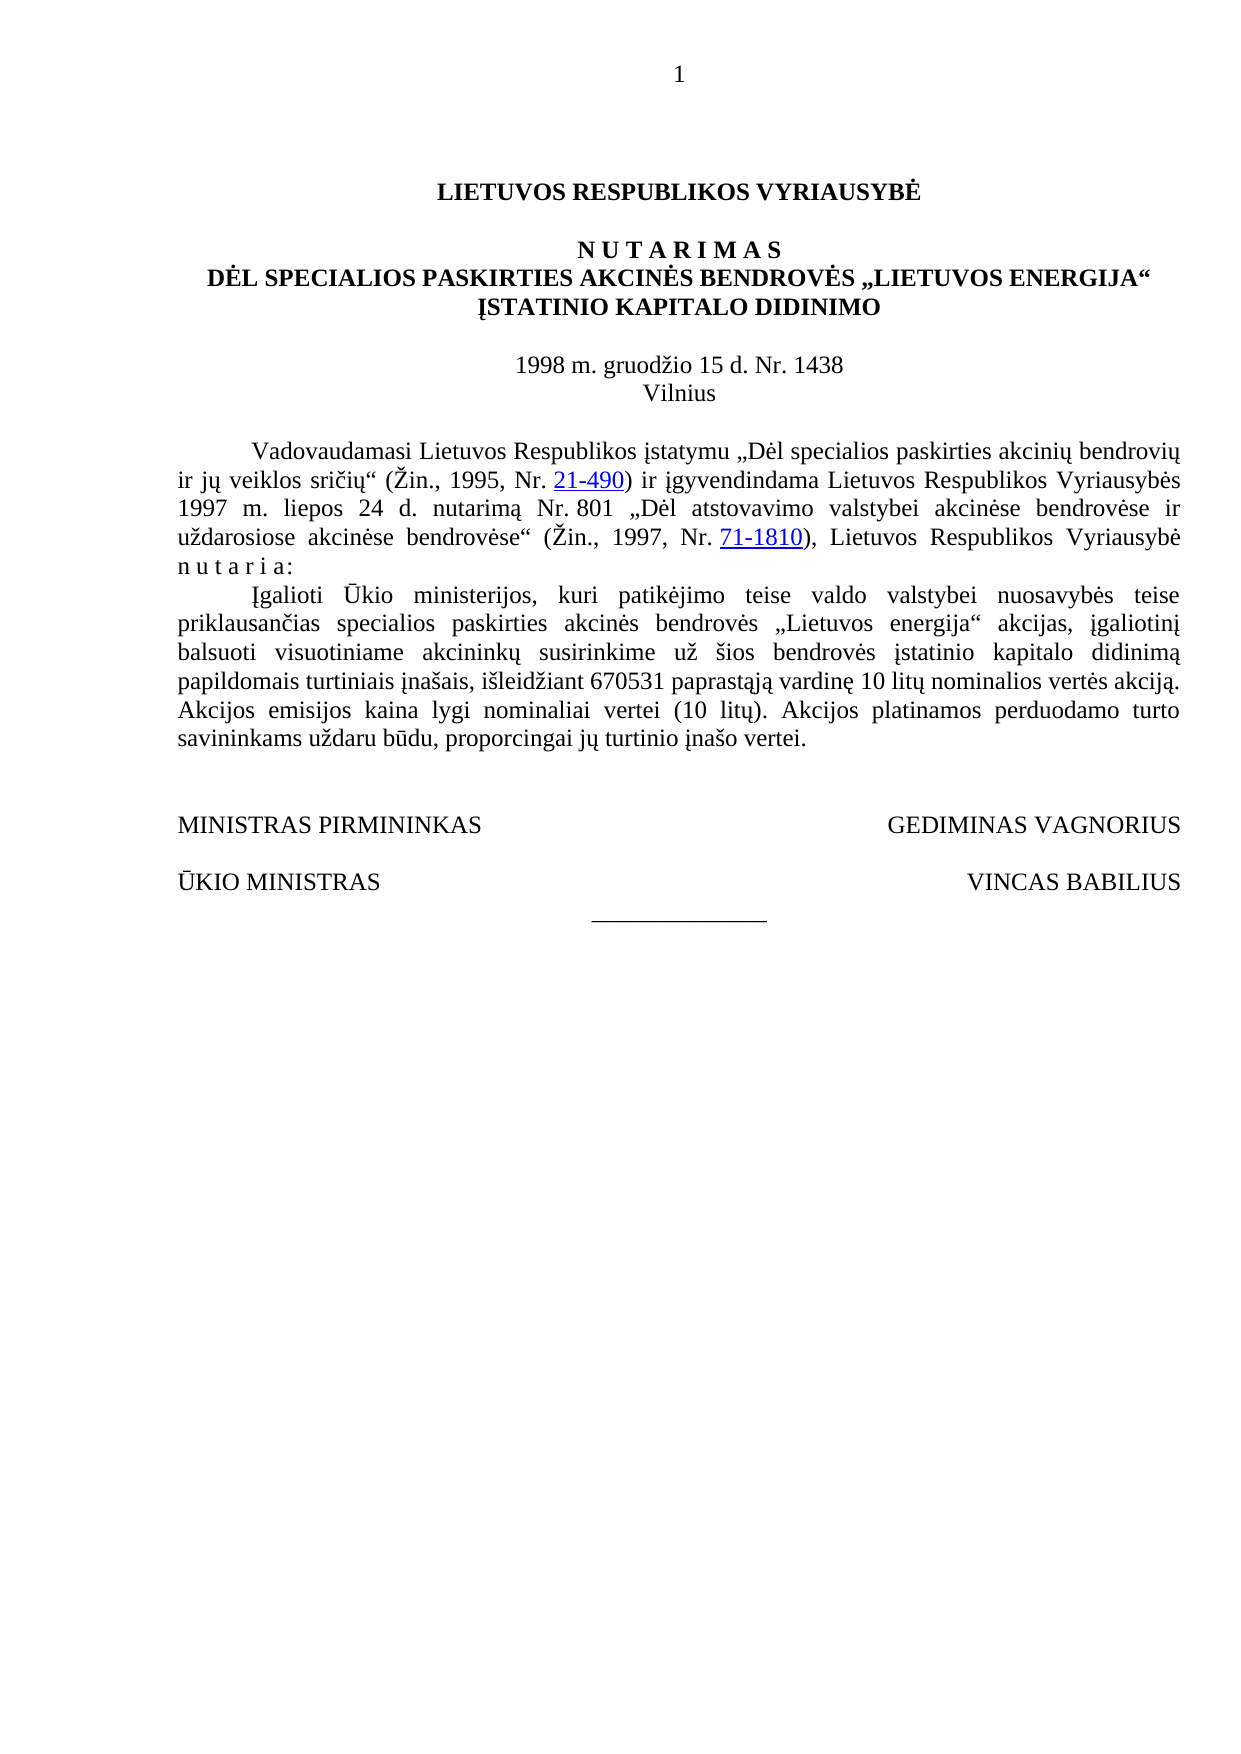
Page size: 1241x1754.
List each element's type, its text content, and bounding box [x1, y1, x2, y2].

text Vilnius [177, 378, 1181, 407]
text 1998 m. gruodžio 15 d. Nr. 1438 [177, 350, 1181, 378]
text MINISTRAS PIRMININKAS GEDIMINAS VAGNORIUS [177, 810, 1181, 838]
text N U T A R I M A S [177, 235, 1181, 263]
text ŪKIO MINISTRAS VINCAS BABILIUS [177, 867, 1181, 896]
text Vadovaudamasi Lietuvos Respublikos įstatymu „Dėl specialios paskirties akcinių bendrovių ir jų veiklos sričių“ (Žin., 1995, Nr. 21-490) ir įgyvendindama Lietuvos Respublikos Vyriausybės 1997 m. liepos 24 d. nutarimą Nr. 801 „Dėl atstovavimo valstybei akcinėse bendrovėse ir uždarosiose akcinėse bendrovėse“ (Žin., 1997, Nr. 71-1810), Lietuvos Respublikos Vyriausybė nutaria: [177, 436, 1181, 580]
text DĖL SPECIALIOS PASKIRTIES AKCINĖS BENDROVĖS „LIETUVOS ENERGIJA“ ĮSTATINIO KAPITALO DIDINIMO [177, 263, 1181, 321]
text Įgalioti Ūkio ministerijos, kuri patikėjimo teise valdo valstybei nuosavybės teise priklausančias specialios paskirties akcinės bendrovės „Lietuvos energija“ akcijas, įgaliotinį balsuoti visuotiniame akcininkų susirinkime už šios bendrovės įstatinio kapitalo didinimą papildomais turtiniais įnašais, išleidžiant 670531 paprastąją vardinę 10 litų nominalios vertės akciją. Akcijos emisijos kaina lygi nominaliai vertei (10 litų). Akcijos platinamos perduodamo turto savininkams uždaru būdu, proporcingai jų turtinio įnašo vertei. [177, 580, 1181, 752]
text LIETUVOS RESPUBLIKOS VYRIAUSYBĖ [177, 177, 1181, 206]
text ______________ [177, 896, 1181, 925]
